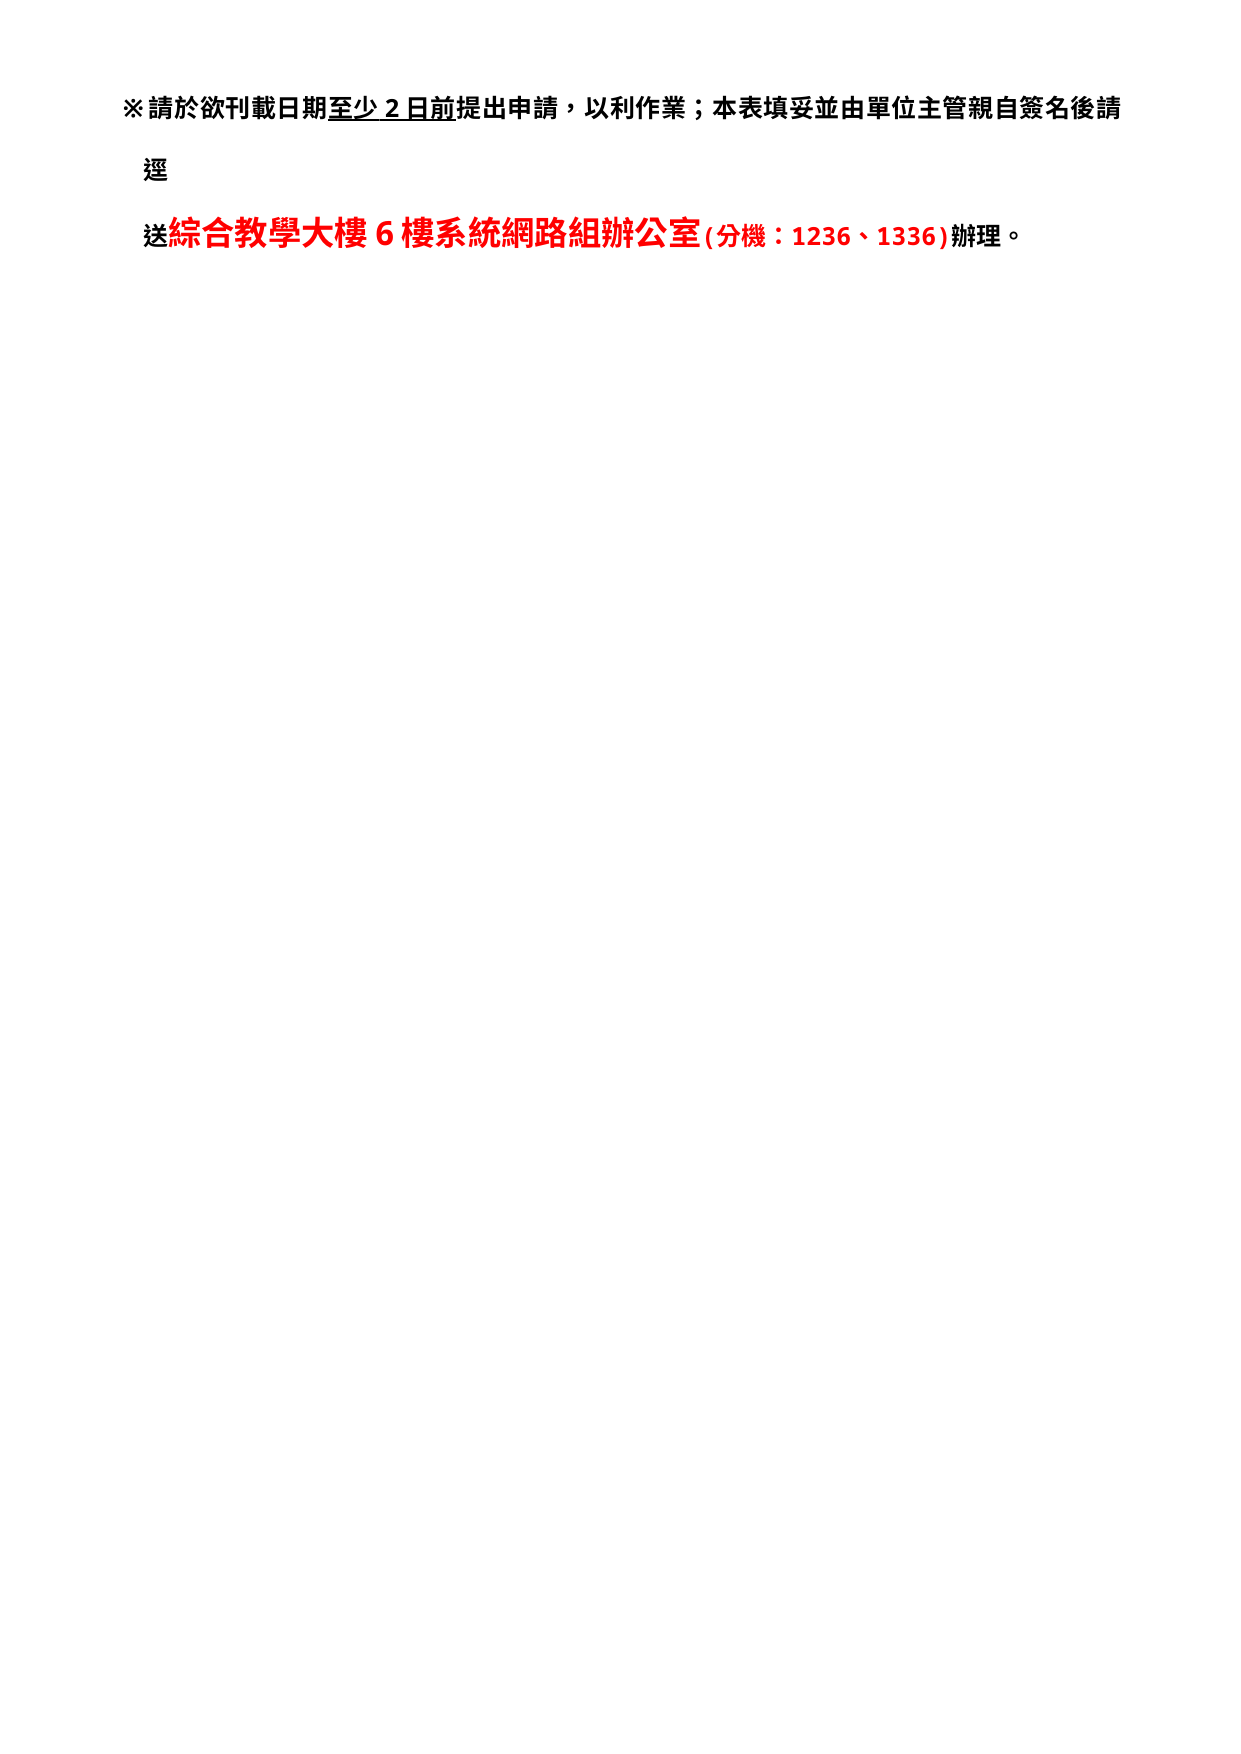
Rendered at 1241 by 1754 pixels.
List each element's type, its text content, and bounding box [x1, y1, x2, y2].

text ※請於欲刊載日期至少2日前提出申請，以利作業；本表填妥並由單位主管親自簽名後請逕 [118, 64, 1122, 189]
text 送綜合教學大樓6樓系統網路組辦公室(分機：1236、1336)辦理。 [143, 189, 1122, 252]
